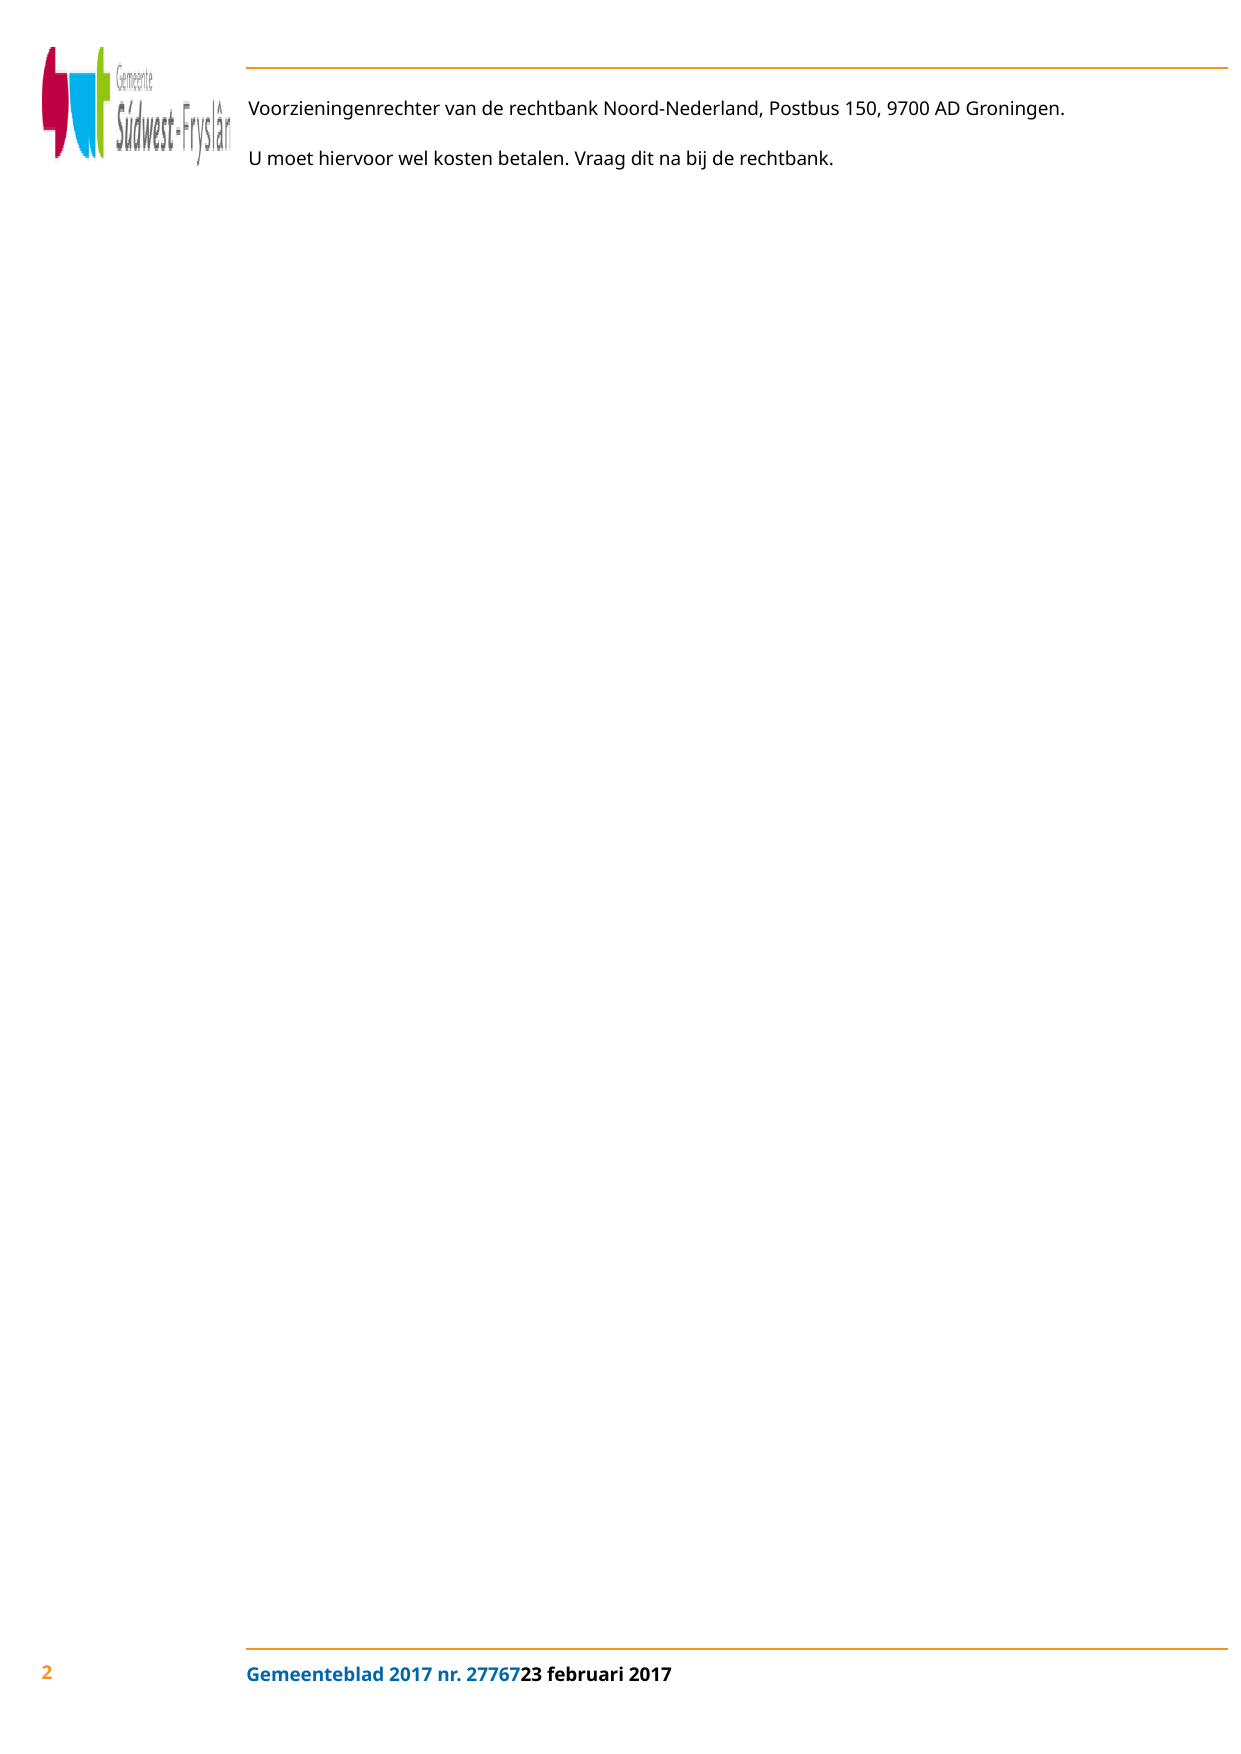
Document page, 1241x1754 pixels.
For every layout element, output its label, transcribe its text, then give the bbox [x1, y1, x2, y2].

text U moet hiervoor wel kosten betalen. Vraag dit na bij de rechtbank. [248, 145, 1152, 171]
picture [41, 47, 231, 172]
text Voorzieningenrechter van de rechtbank Noord-Nederland, Postbus 150, 9700 AD Groningen. [248, 95, 1152, 121]
